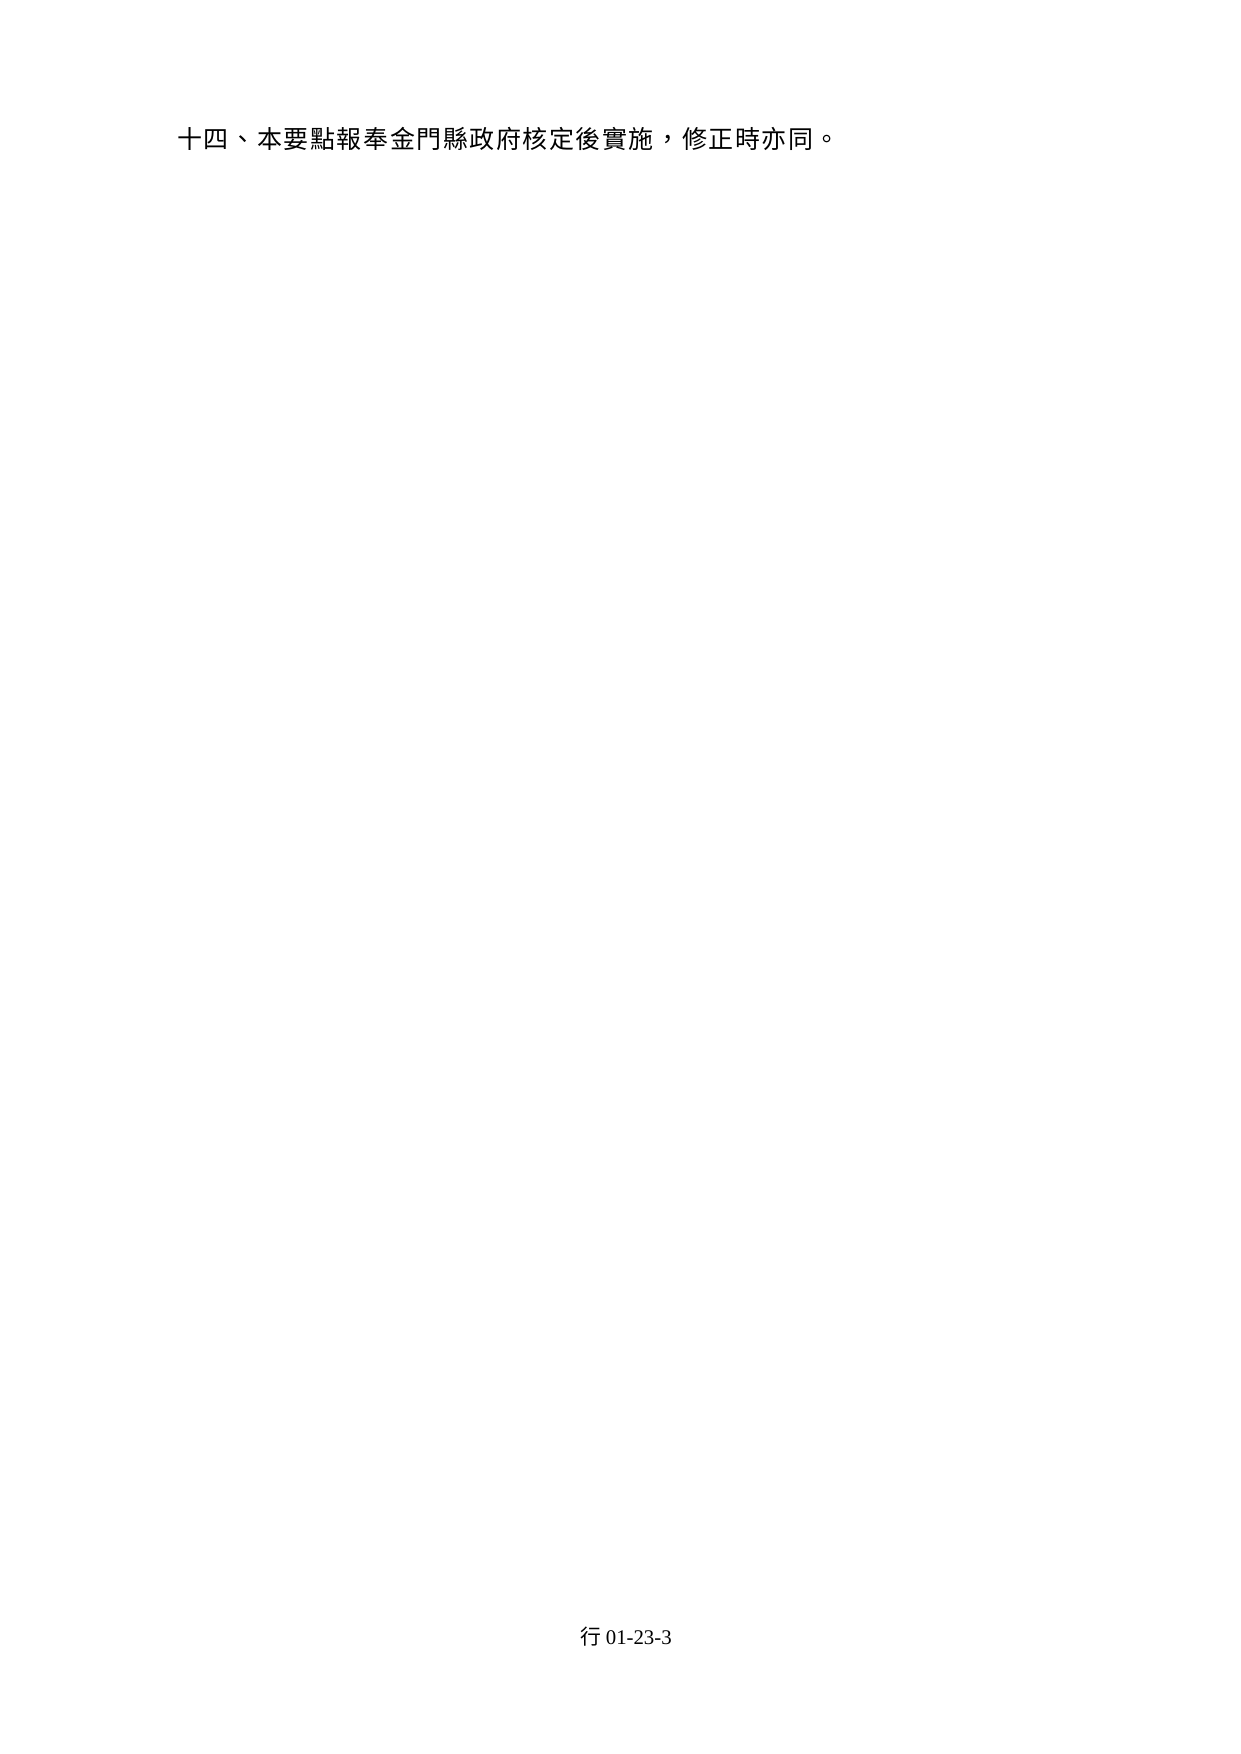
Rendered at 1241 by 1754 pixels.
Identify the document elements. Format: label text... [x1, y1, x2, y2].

text 十四、本要點報奉金門縣政府核定後實施，修正時亦同。 [177, 119, 1075, 157]
